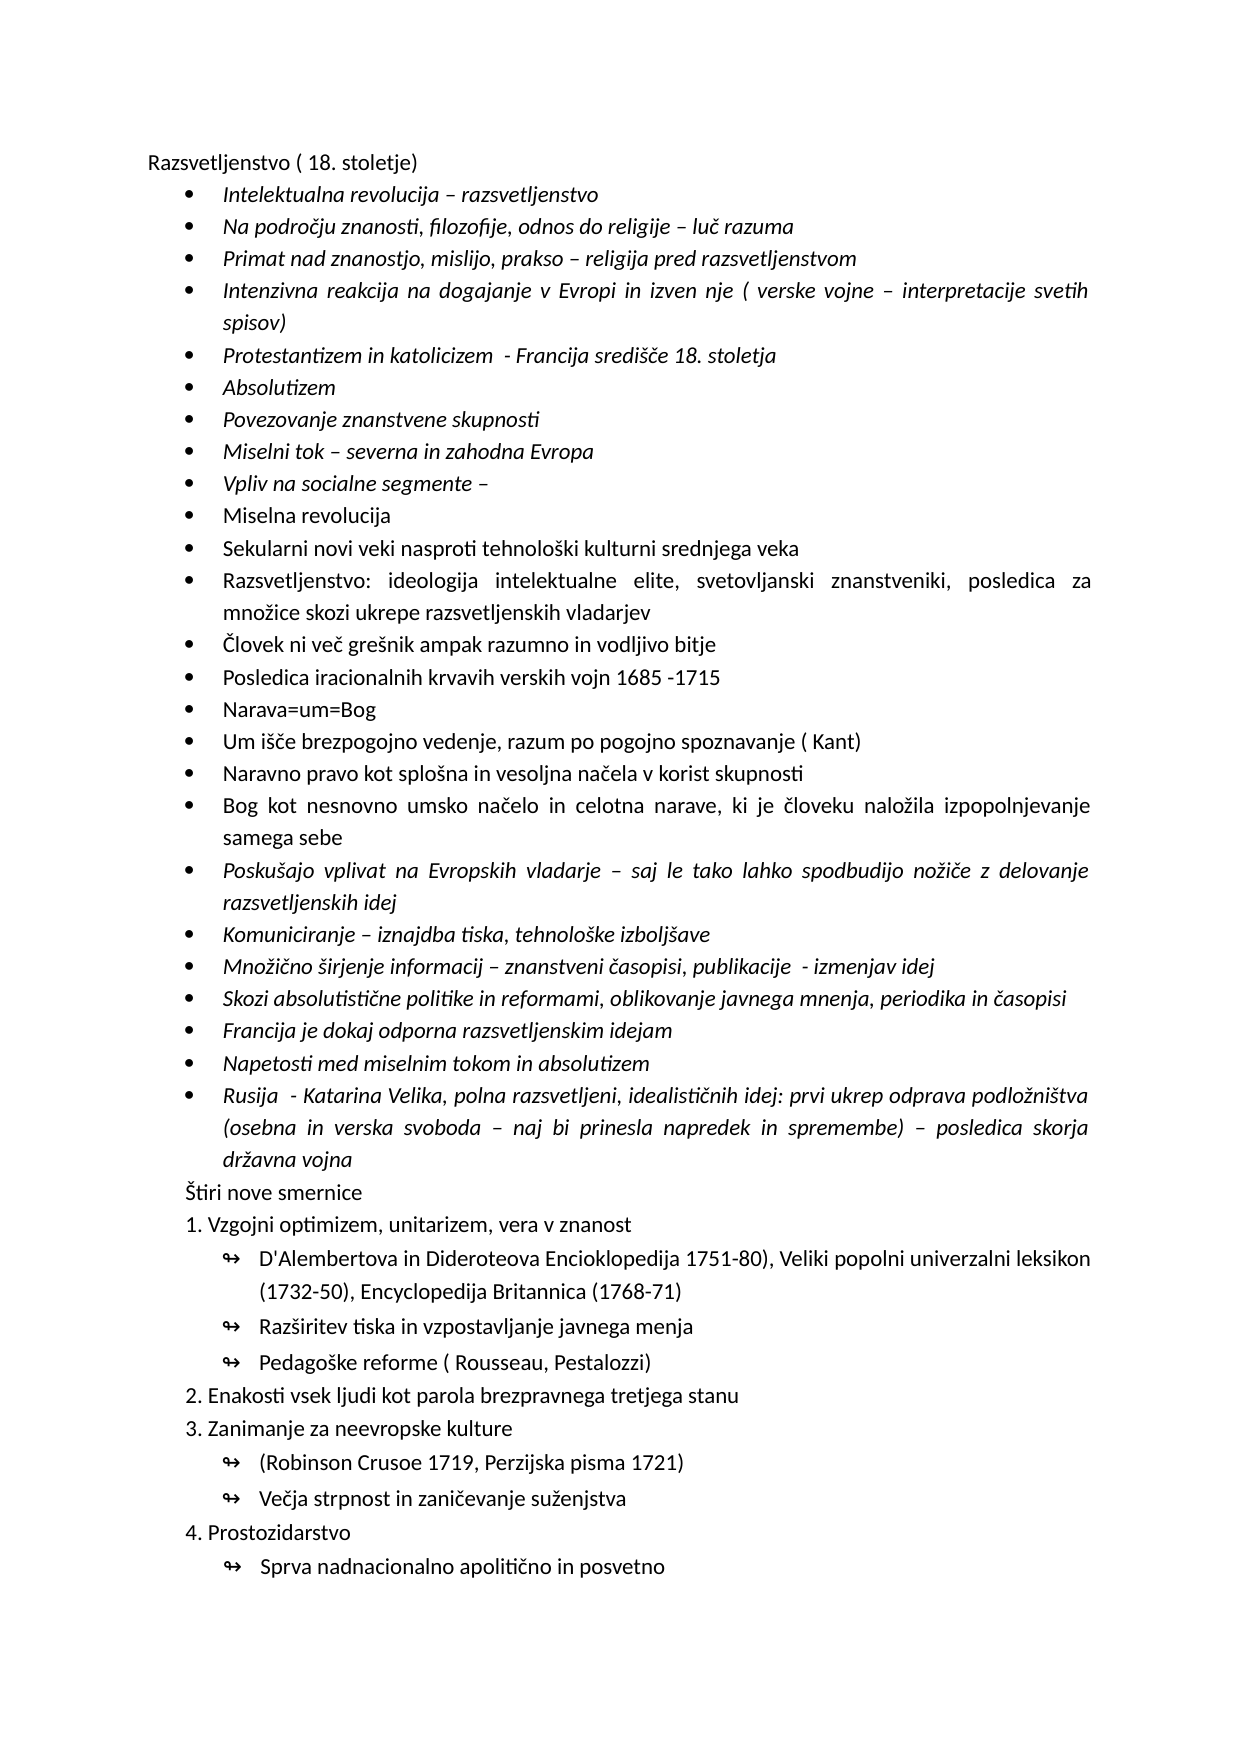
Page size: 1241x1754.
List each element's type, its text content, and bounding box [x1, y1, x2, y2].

list (Robinson Crusoe 1719, Perzijska pisma 1721) [221, 1446, 1093, 1477]
list Vpliv na socialne segmente – [185, 469, 1093, 497]
list Intenzivna reakcija na dogajanje v Evropi in izven nje ( verske vojne – interpretacije svetih spisov) [185, 276, 1093, 337]
list Pedagoške reforme ( Rousseau, Pestalozzi) [221, 1346, 1093, 1377]
text Razsvetljenstvo ( 18. stoletje) [148, 148, 1093, 176]
text 1. Vzgojni optimizem, unitarizem, vera v znanost [185, 1210, 1093, 1238]
list Naravno pravo kot splošna in vesoljna načela v korist skupnosti [185, 759, 1093, 787]
text 3. Zanimanje za neevropske kulture [185, 1414, 1093, 1442]
list Skozi absolutistične politike in reformami, oblikovanje javnega mnenja, periodika in časopisi [185, 984, 1093, 1012]
list Razširitev tiska in vzpostavljanje javnega menja [221, 1309, 1093, 1341]
list Poskušajo vplivat na Evropskih vladarje – saj le tako lahko spodbudijo nožiče z delovanje razsvetljenskih idej [185, 856, 1093, 916]
list Narava=um=Bog [185, 695, 1093, 723]
list Na področju znanosti, filozofije, odnos do religije – luč razuma [185, 212, 1093, 240]
list Miselni tok – severna in zahodna Evropa [185, 437, 1093, 465]
list Povezovanje znanstvene skupnosti [185, 405, 1093, 433]
list D'Alembertova in Dideroteova Encioklopedija 1751-80), Veliki popolni univerzalni leksikon (1732-50), Encyclopedija Britannica (1768-71) [221, 1242, 1093, 1305]
list Bog kot nesnovno umsko načelo in celotna narave, ki je človeku naložila izpopolnjevanje samega sebe [185, 791, 1093, 852]
list Komuniciranje – iznajdba tiska, tehnološke izboljšave [185, 920, 1093, 948]
list Napetosti med miselnim tokom in absolutizem [185, 1049, 1093, 1077]
list Večja strpnost in zaničevanje suženjstva [221, 1482, 1093, 1513]
list Francija je dokaj odporna razsvetljenskim idejam [185, 1017, 1093, 1045]
list Posledica iracionalnih krvavih verskih vojn 1685 -1715 [185, 663, 1093, 691]
list Sprva nadnacionalno apolitično in posvetno [223, 1550, 1093, 1581]
list Protestantizem in katolicizem - Francija središče 18. stoletja [185, 341, 1093, 369]
list Rusija - Katarina Velika, polna razsvetljeni, idealističnih idej: prvi ukrep odprava podložništva (osebna in verska svoboda – naj bi prinesla napredek in spremembe) – posledica skorja državna vojna [185, 1081, 1093, 1173]
list Miselna revolucija [185, 502, 1093, 530]
text 2. Enakosti vsek ljudi kot parola brezpravnega tretjega stanu [185, 1381, 1093, 1409]
list Sekularni novi veki nasproti tehnološki kulturni srednjega veka [185, 534, 1093, 562]
list Primat nad znanostjo, mislijo, prakso – religija pred razsvetljenstvom [185, 244, 1093, 272]
list Razsvetljenstvo: ideologija intelektualne elite, svetovljanski znanstveniki, posledica za množice skozi ukrepe razsvetljenskih vladarjev [185, 566, 1093, 626]
list Um išče brezpogojno vedenje, razum po pogojno spoznavanje ( Kant) [185, 727, 1093, 755]
text 4. Prostozidarstvo [185, 1518, 1093, 1546]
list Množično širjenje informacij – znanstveni časopisi, publikacije - izmenjav idej [185, 952, 1093, 980]
list Človek ni več grešnik ampak razumno in vodljivo bitje [185, 630, 1093, 658]
text Štiri nove smernice [185, 1178, 1093, 1206]
list Intelektualna revolucija – razsvetljenstvo [185, 180, 1093, 208]
list Absolutizem [185, 373, 1093, 401]
